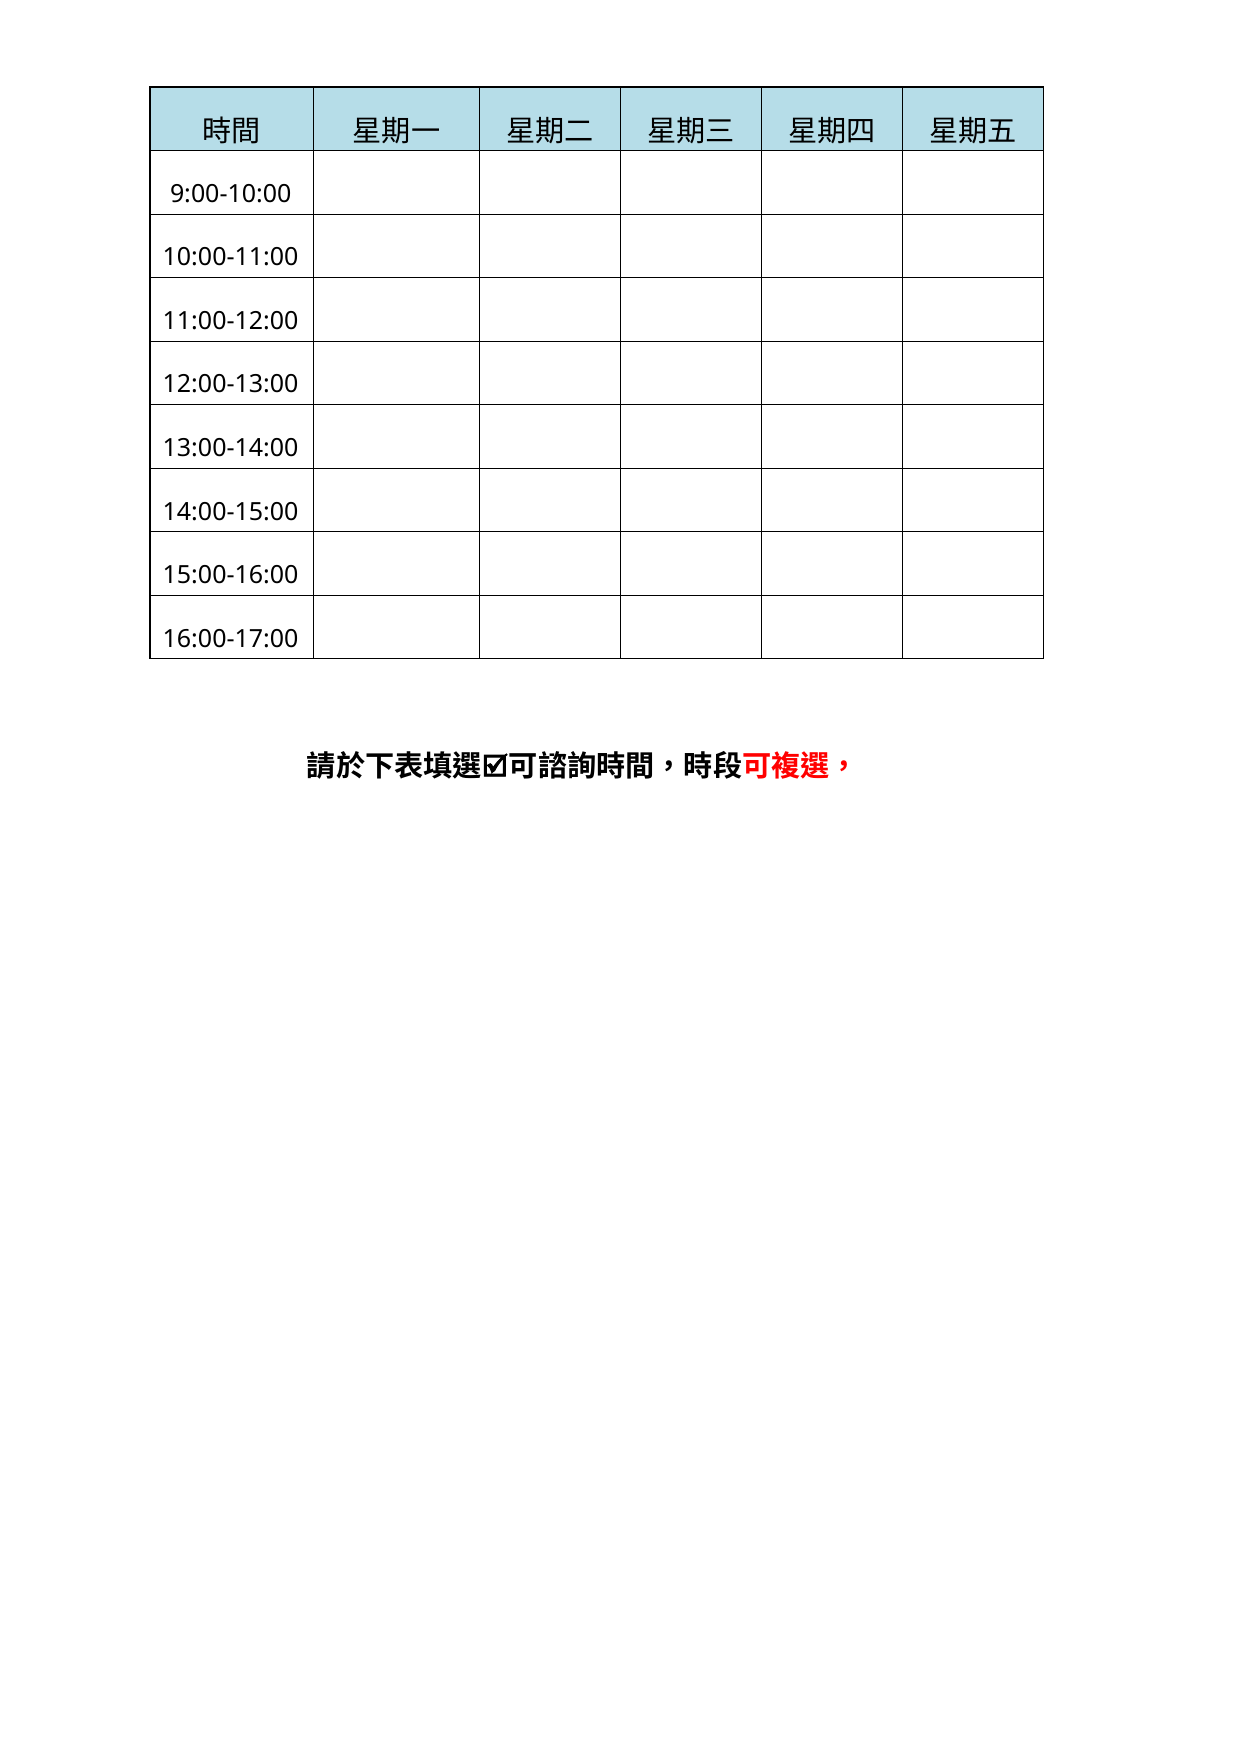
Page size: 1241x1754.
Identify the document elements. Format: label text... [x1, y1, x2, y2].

table_cell [903, 532, 1043, 595]
table_cell [480, 405, 620, 468]
table_cell 15:00-16:00 [151, 532, 313, 595]
table_cell [903, 151, 1043, 213]
table_header 時間 [151, 88, 313, 150]
table_cell [480, 278, 620, 341]
text 請於下表填選可諮詢時間，時段可複選， [150, 722, 1015, 784]
table_cell [903, 405, 1043, 468]
table_cell [314, 405, 479, 468]
table_cell [621, 151, 761, 213]
table_cell [480, 532, 620, 595]
table_cell [903, 596, 1043, 658]
table_cell [903, 215, 1043, 277]
table_cell [480, 596, 620, 658]
table_header 星期四 [762, 88, 902, 150]
table_cell [903, 278, 1043, 341]
table_cell [903, 342, 1043, 404]
table_cell [762, 342, 902, 404]
table_cell [621, 469, 761, 531]
table_cell 12:00-13:00 [151, 342, 313, 404]
table_cell [762, 215, 902, 277]
table_cell [621, 405, 761, 468]
table_header 星期二 [480, 88, 620, 150]
table_cell 9:00-10:00 [151, 151, 313, 213]
table_cell [480, 151, 620, 213]
table_cell [314, 469, 479, 531]
table_cell [314, 596, 479, 658]
table_cell [762, 278, 902, 341]
table_cell [903, 469, 1043, 531]
table_cell [762, 151, 902, 213]
table_cell 11:00-12:00 [151, 278, 313, 341]
table_cell [762, 532, 902, 595]
table_cell [314, 342, 479, 404]
table_cell [480, 215, 620, 277]
table_cell [621, 596, 761, 658]
table_cell [314, 215, 479, 277]
table_cell 13:00-14:00 [151, 405, 313, 468]
table_cell [762, 596, 902, 658]
table_header 星期五 [903, 88, 1043, 150]
table_cell 10:00-11:00 [151, 215, 313, 277]
table_cell [621, 342, 761, 404]
table_cell [621, 278, 761, 341]
table_cell 16:00-17:00 [151, 596, 313, 658]
table_cell [480, 469, 620, 531]
table_header 星期一 [314, 88, 479, 150]
table_cell [621, 532, 761, 595]
table_header 星期三 [621, 88, 761, 150]
table_cell [314, 151, 479, 213]
table_cell [762, 405, 902, 468]
table_cell [621, 215, 761, 277]
table_cell [480, 342, 620, 404]
table_cell 14:00-15:00 [151, 469, 313, 531]
table_cell [314, 278, 479, 341]
table_cell [762, 469, 902, 531]
table_cell [314, 532, 479, 595]
